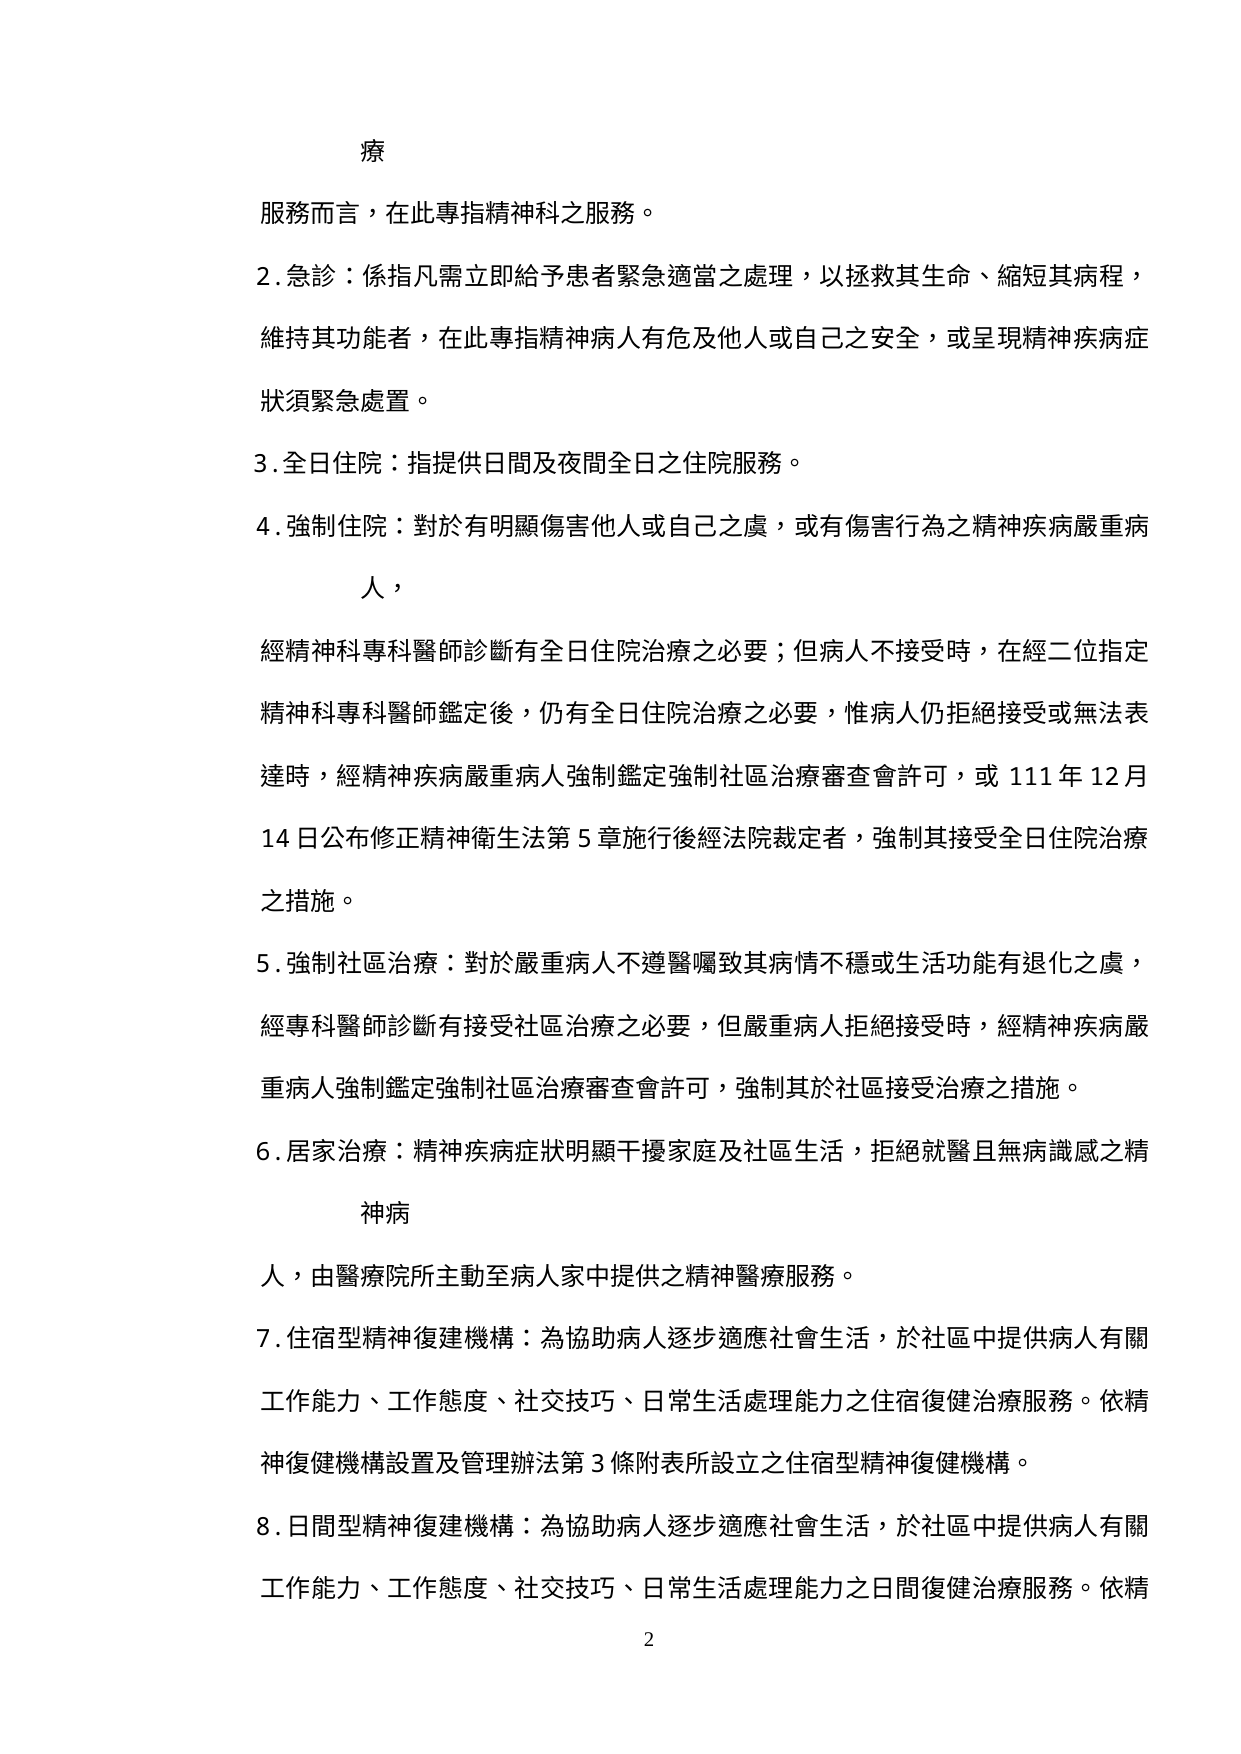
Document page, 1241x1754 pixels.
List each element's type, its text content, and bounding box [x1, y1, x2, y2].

text 6.居家治療：精神疾病症狀明顯干擾家庭及社區生活，拒絕就醫且無病識感之精神病 [148, 1108, 1150, 1233]
text 服務而言，在此專指精神科之服務。 [260, 170, 1150, 233]
text 8.日間型精神復建機構：為協助病人逐步適應社會生活，於社區中提供病人有關工作能力、工作態度、社交技巧、日常生活處理能力之日間復健治療服務。依精 [148, 1483, 1150, 1608]
text 療 [148, 108, 1150, 170]
text 5.強制社區治療：對於嚴重病人不遵醫囑致其病情不穩或生活功能有退化之虞，經專科醫師診斷有接受社區治療之必要，但嚴重病人拒絕接受時，經精神疾病嚴重病人強制鑑定強制社區治療審查會許可，強制其於社區接受治療之措施。 [148, 920, 1150, 1108]
text 經精神科專科醫師診斷有全日住院治療之必要；但病人不接受時，在經二位指定精神科專科醫師鑑定後，仍有全日住院治療之必要，惟病人仍拒絕接受或無法表達時，經精神疾病嚴重病人強制鑑定強制社區治療審查會許可，或111年12月14日公布修正精神衛生法第5章施行後經法院裁定者，強制其接受全日住院治療之措施。 [260, 608, 1150, 920]
text 2.急診：係指凡需立即給予患者緊急適當之處理，以拯救其生命、縮短其病程，維持其功能者，在此專指精神病人有危及他人或自己之安全，或呈現精神疾病症狀須緊急處置。 [148, 233, 1150, 420]
text 3.全日住院：指提供日間及夜間全日之住院服務。 [148, 420, 1150, 483]
text 人，由醫療院所主動至病人家中提供之精神醫療服務。 [260, 1233, 1150, 1295]
text 7.住宿型精神復建機構：為協助病人逐步適應社會生活，於社區中提供病人有關工作能力、工作態度、社交技巧、日常生活處理能力之住宿復健治療服務。依精神復健機構設置及管理辦法第3條附表所設立之住宿型精神復健機構。 [148, 1295, 1150, 1483]
text 4.強制住院：對於有明顯傷害他人或自己之虞，或有傷害行為之精神疾病嚴重病人， [148, 483, 1150, 608]
